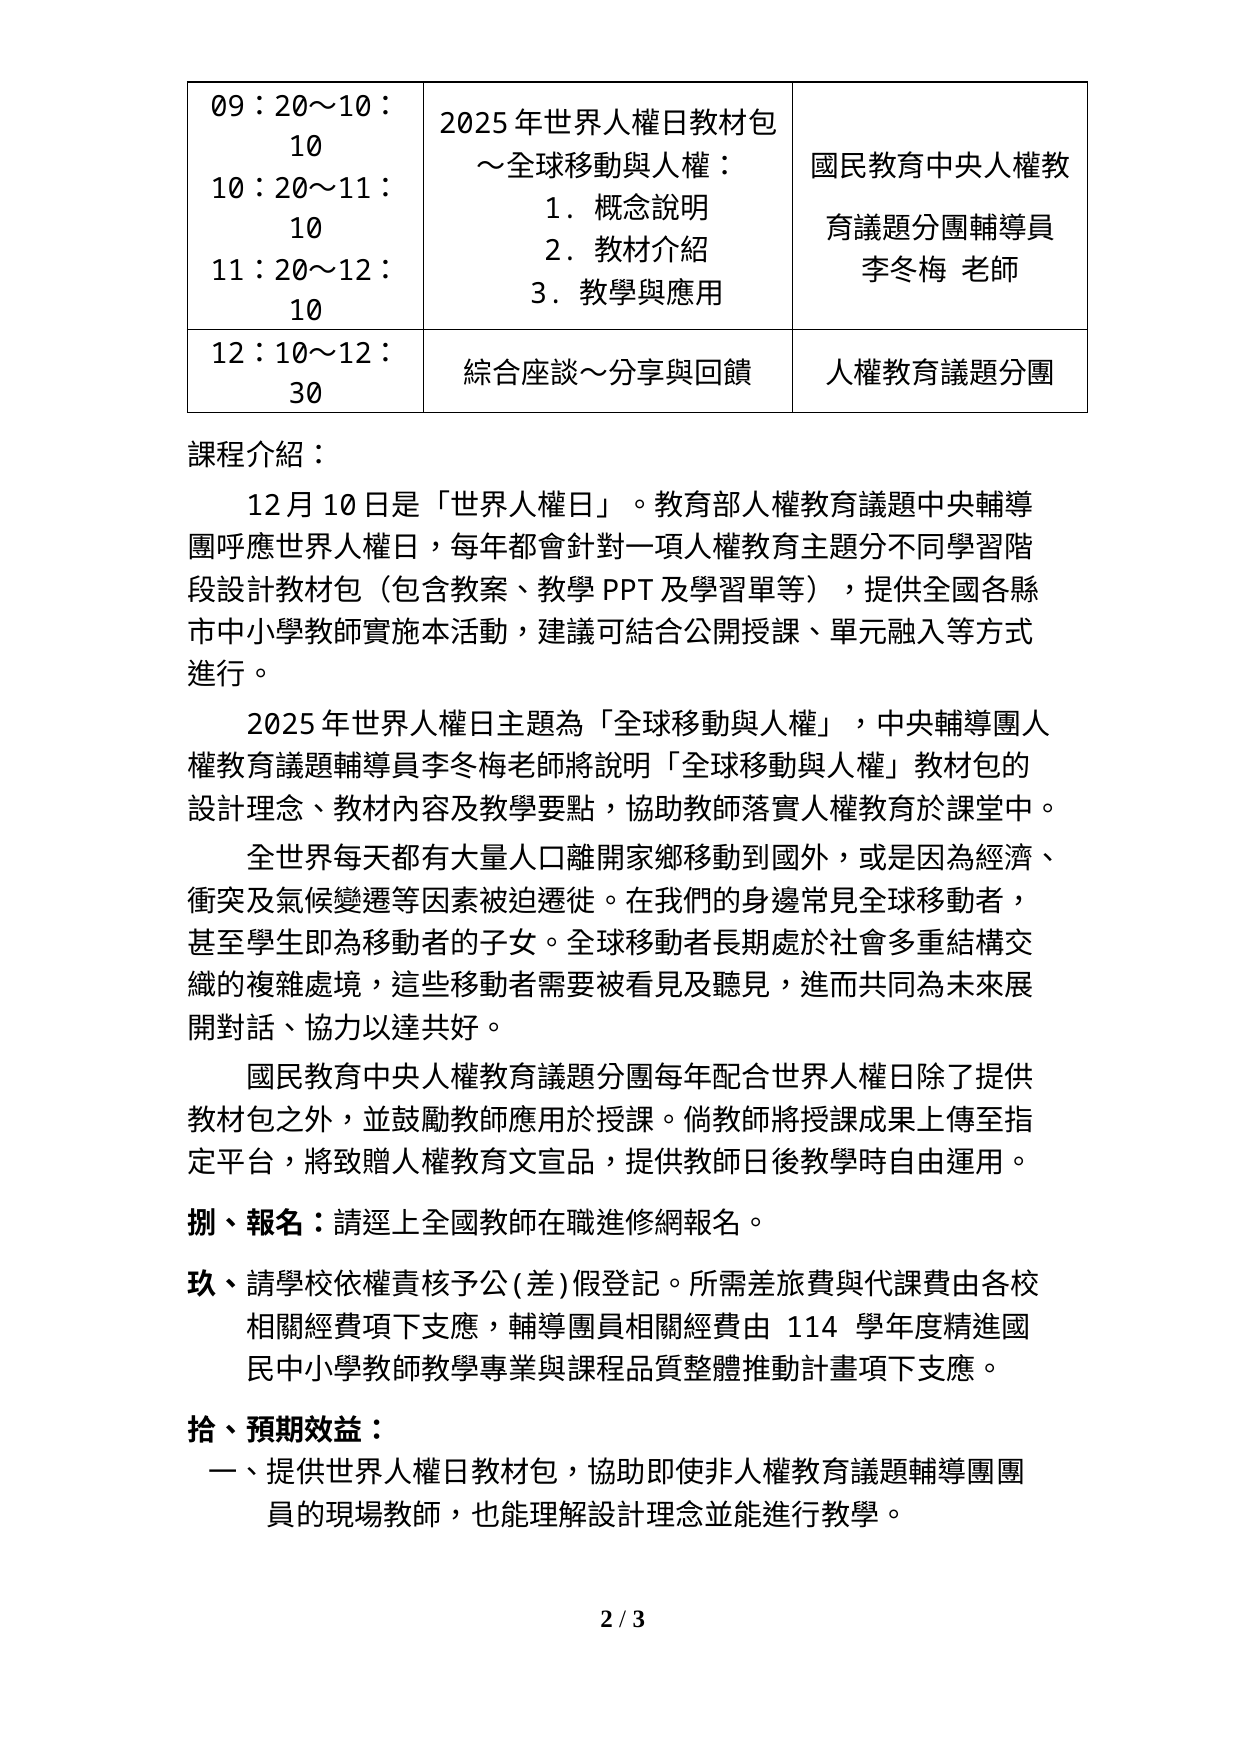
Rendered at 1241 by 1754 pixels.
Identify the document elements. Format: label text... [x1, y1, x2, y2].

text 全世界每天都有大量人口離開家鄉移動到國外，或是因為經濟、衝突及氣候變遷等因素被迫遷徙。在我們的身邊常見全球移動者，甚至學生即為移動者的子女。全球移動者長期處於社會多重結構交織的複雜處境，這些移動者需要被看見及聽見，進而共同為未來展開對話、協力以達共好。 [187, 835, 1053, 1047]
table_cell 人權教育議題分團 [793, 330, 1087, 412]
text 捌、報名：請逕上全國教師在職進修網報名。 [187, 1200, 1053, 1242]
table_cell 12：10〜12：30 [188, 330, 423, 412]
text 國民教育中央人權教育議題分團每年配合世界人權日除了提供教材包之外，並鼓勵教師應用於授課。倘教師將授課成果上傳至指定平台，將致贈人權教育文宣品，提供教師日後教學時自由運用。 [187, 1054, 1053, 1181]
text 一、提供世界人權日教材包，協助即使非人權教育議題輔導團團員的現場教師，也能理解設計理念並能進行教學。 [208, 1449, 1053, 1533]
text 拾、預期效益： [187, 1407, 1053, 1449]
text 課程介紹： [187, 432, 1053, 474]
table_cell 2025年世界人權日教材包〜全球移動與人權： 概念說明 教材介紹 教學與應用 [424, 83, 792, 329]
text 玖、請學校依權責核予公(差)假登記。所需差旅費與代課費由各校相關經費項下支應，輔導團員相關經費由 114 學年度精進國民中小學教師教學專業與課程品質整體推動計畫項下支應。 [187, 1261, 1053, 1388]
table_cell 綜合座談〜分享與回饋 [424, 330, 792, 412]
table_cell 09：20〜10：10 10：20〜11：10 11：20〜12：10 [188, 83, 423, 329]
text 2025年世界人權日主題為「全球移動與人權」，中央輔導團人權教育議題輔導員李冬梅老師將說明「全球移動與人權」教材包的設計理念、教材內容及教學要點，協助教師落實人權教育於課堂中。 [187, 701, 1053, 828]
table_cell 國民教育中央人權教育議題分團輔導員 李冬梅 老師 [793, 83, 1087, 329]
text 12月10日是「世界人權日」。教育部人權教育議題中央輔導團呼應世界人權日，每年都會針對一項人權教育主題分不同學習階段設計教材包（包含教案、教學PPT及學習單等），提供全國各縣市中小學教師實施本活動，建議可結合公開授課、單元融入等方式進行。 [187, 481, 1053, 693]
